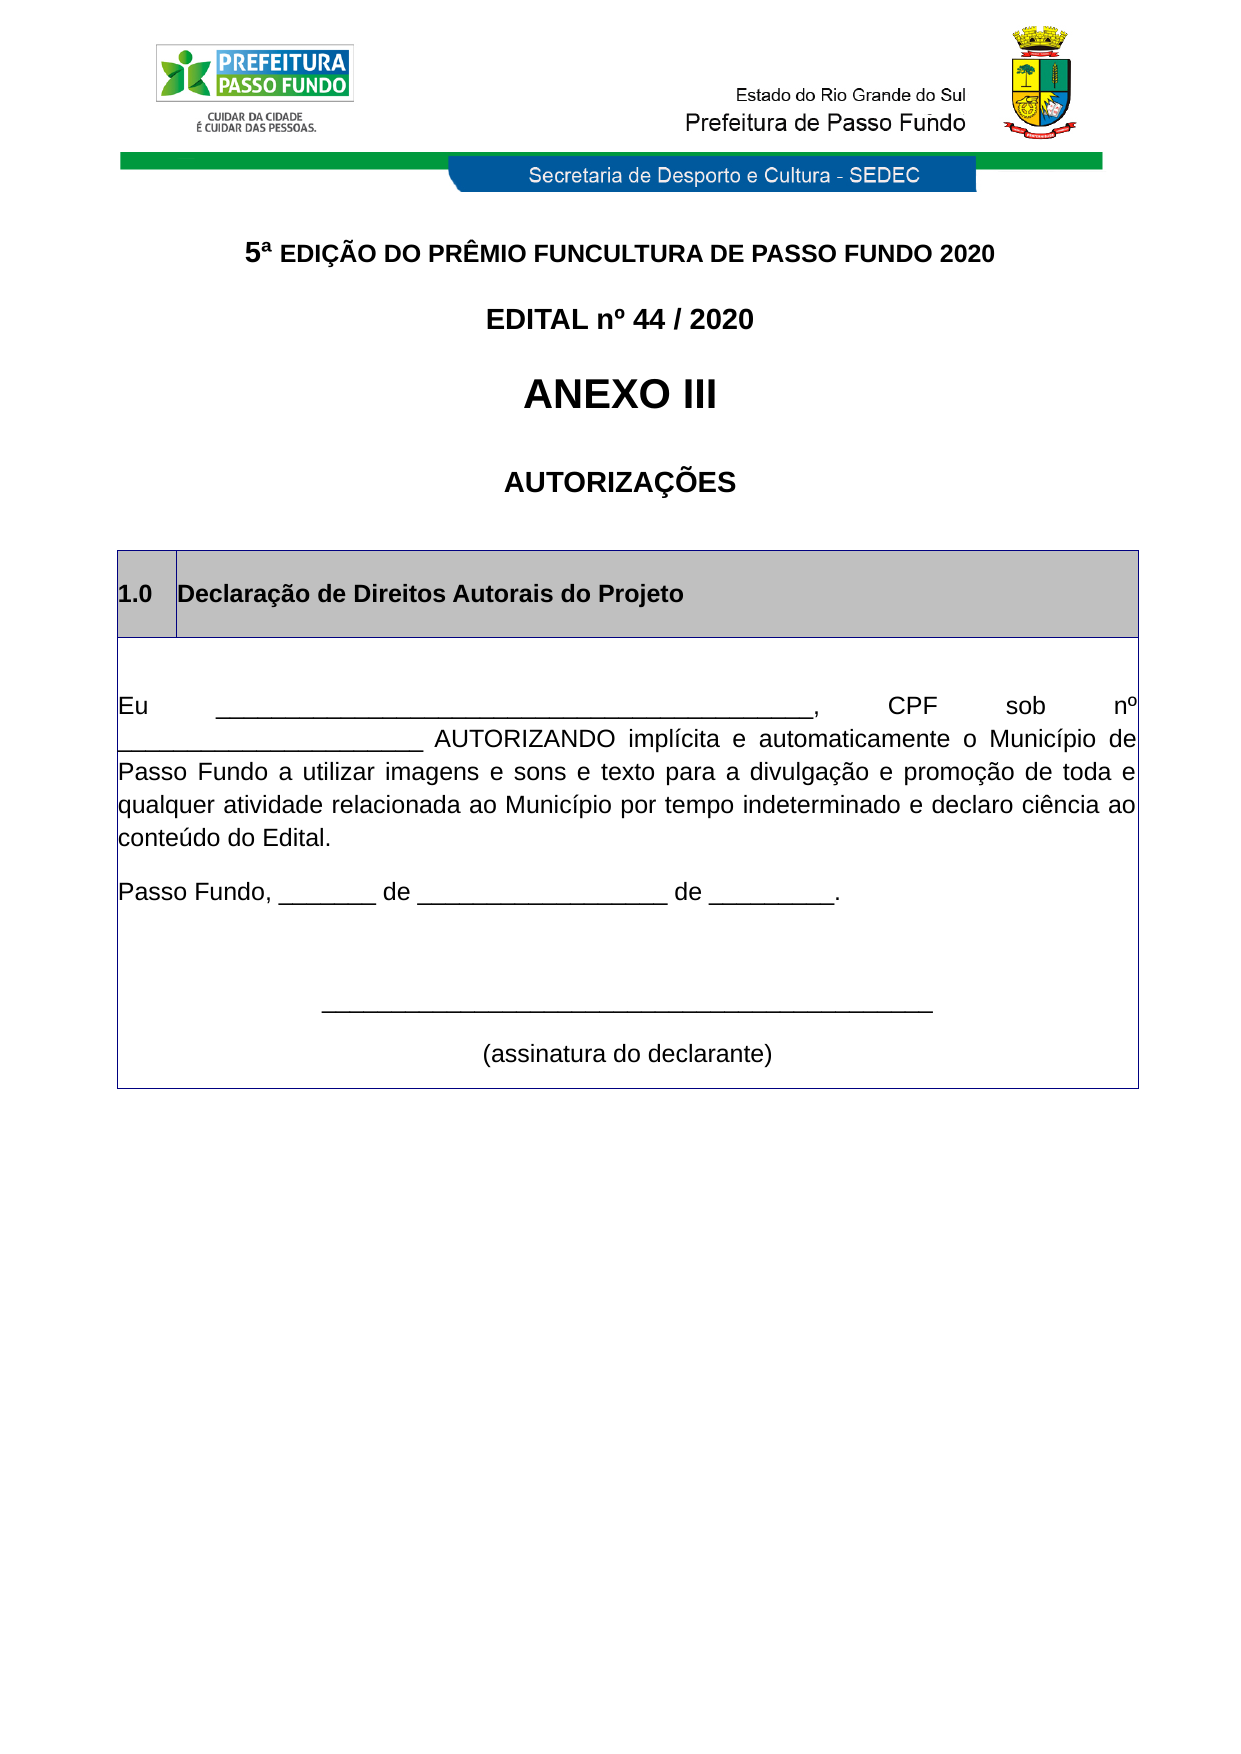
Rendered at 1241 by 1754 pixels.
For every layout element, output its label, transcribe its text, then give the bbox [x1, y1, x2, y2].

text AUTORIZAÇÕES [118, 465, 1122, 499]
table_cell Eu ___________________________________________, CPF sob nº ______________________ AUTORIZANDO implícita e automaticamente o Município de Passo Fundo a utilizar imagens e sons e texto para a divulgação e promoção de toda e qualquer atividade relacionada ao Município por tempo indeterminado e declaro ciência ao conteúdo do Edital. Passo Fundo, _______ de __________________ de _________. ____________________________________________ (assinatura do declarante) [118, 638, 1138, 1088]
text EDITAL nº 44 / 2020 [118, 302, 1122, 336]
text ANEXO III [118, 369, 1122, 417]
text 5ª EDIÇÃO DO PRÊMIO FUNCULTURA DE PASSO FUNDO 2020 [118, 235, 1122, 269]
table_header Declaração de Direitos Autorais do Projeto [177, 551, 1138, 637]
picture [120, 19, 1107, 200]
table_header 1.0 [118, 551, 176, 637]
